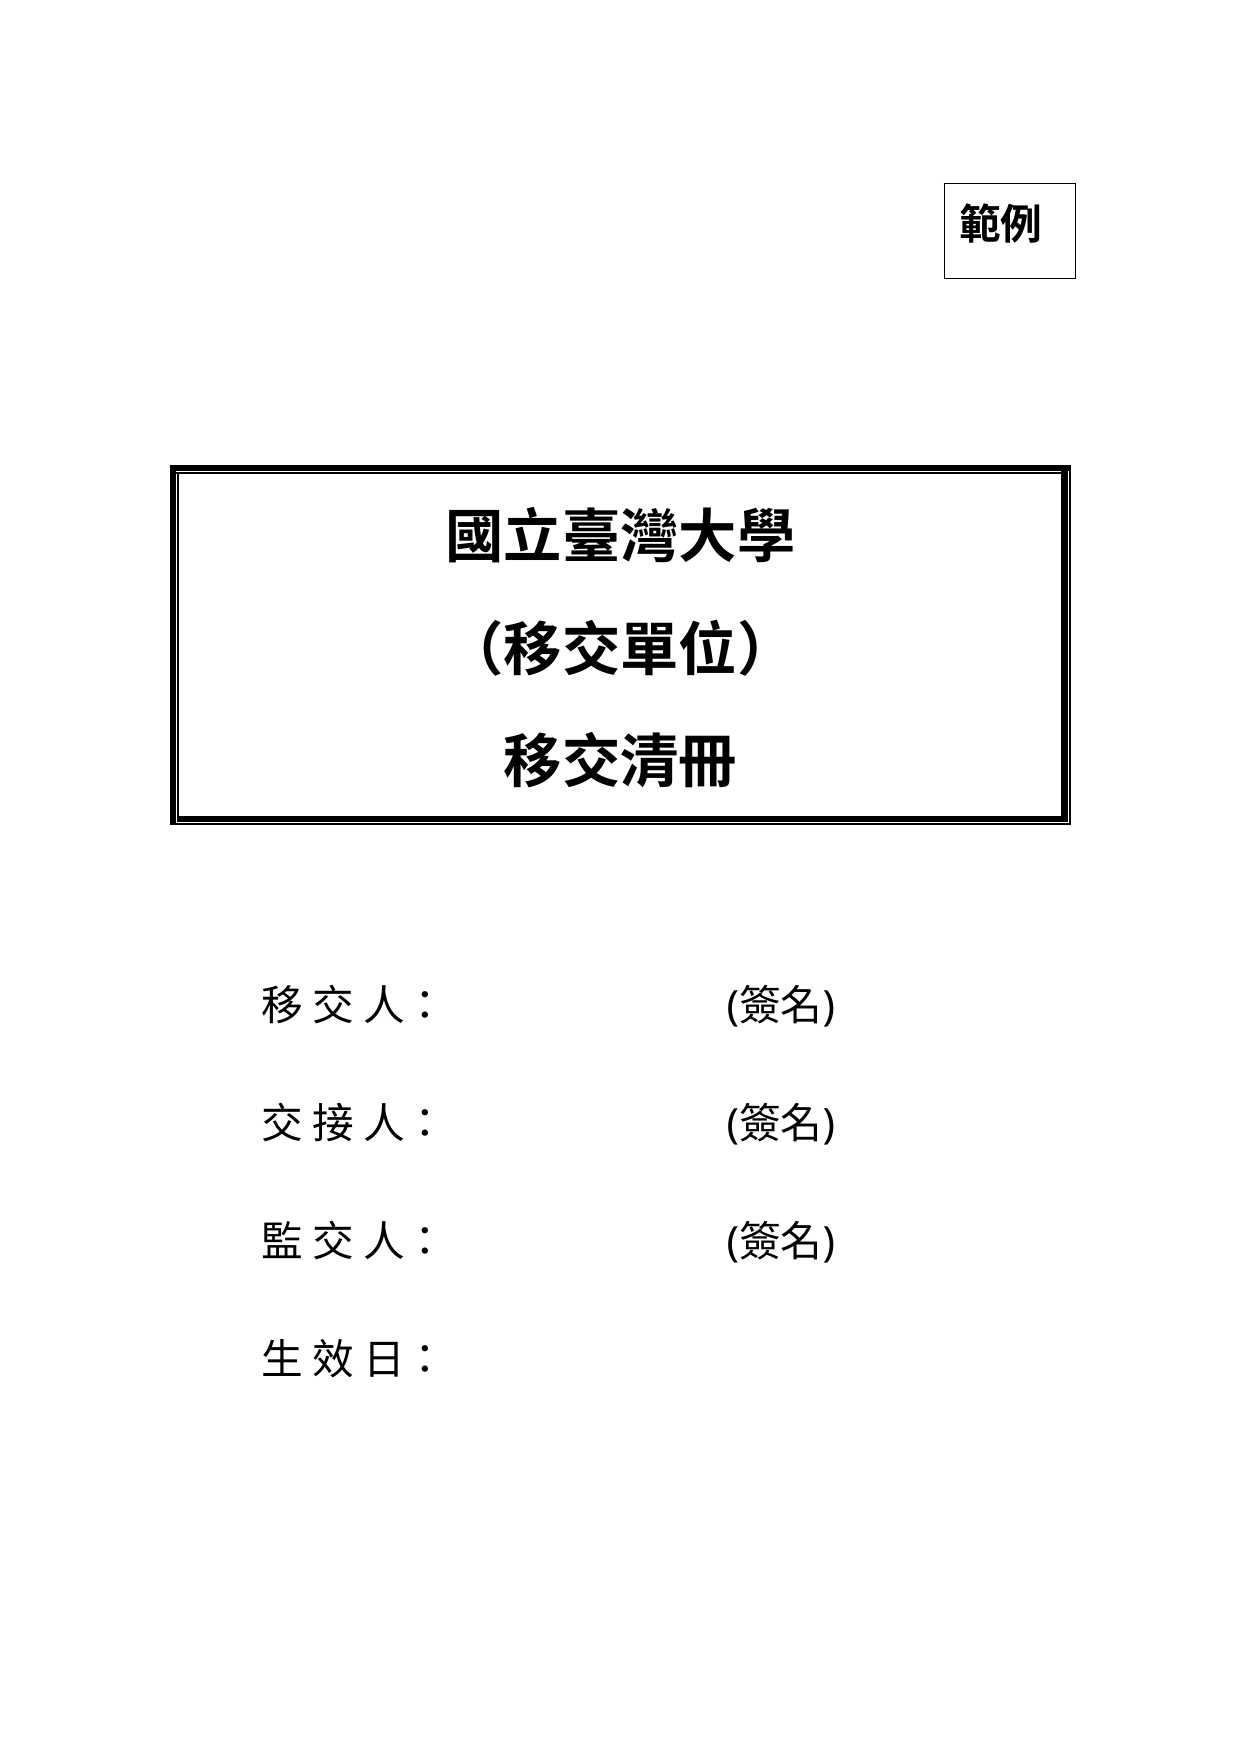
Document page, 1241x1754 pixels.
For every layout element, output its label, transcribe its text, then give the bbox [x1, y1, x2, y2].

table_cell [250, 1416, 531, 1534]
text （移交單位） [187, 588, 1053, 689]
table_cell (簽名) [531, 943, 1064, 1061]
text 範例 [959, 191, 1060, 251]
table_cell 生 效 日： [250, 1298, 531, 1416]
table_header [250, 825, 531, 943]
table_cell 監 交 人： [250, 1179, 531, 1297]
table_cell [531, 1416, 1064, 1534]
table_cell [531, 1298, 1064, 1416]
table_cell 移 交 人： [250, 943, 531, 1061]
table_cell (簽名) [531, 1179, 1064, 1297]
table_cell (簽名) [531, 1061, 1064, 1179]
text 移交清冊 [179, 689, 1061, 816]
table_header [531, 825, 1064, 943]
table_cell 交 接 人： [250, 1061, 531, 1179]
text 國立臺灣大學 [179, 474, 1061, 588]
